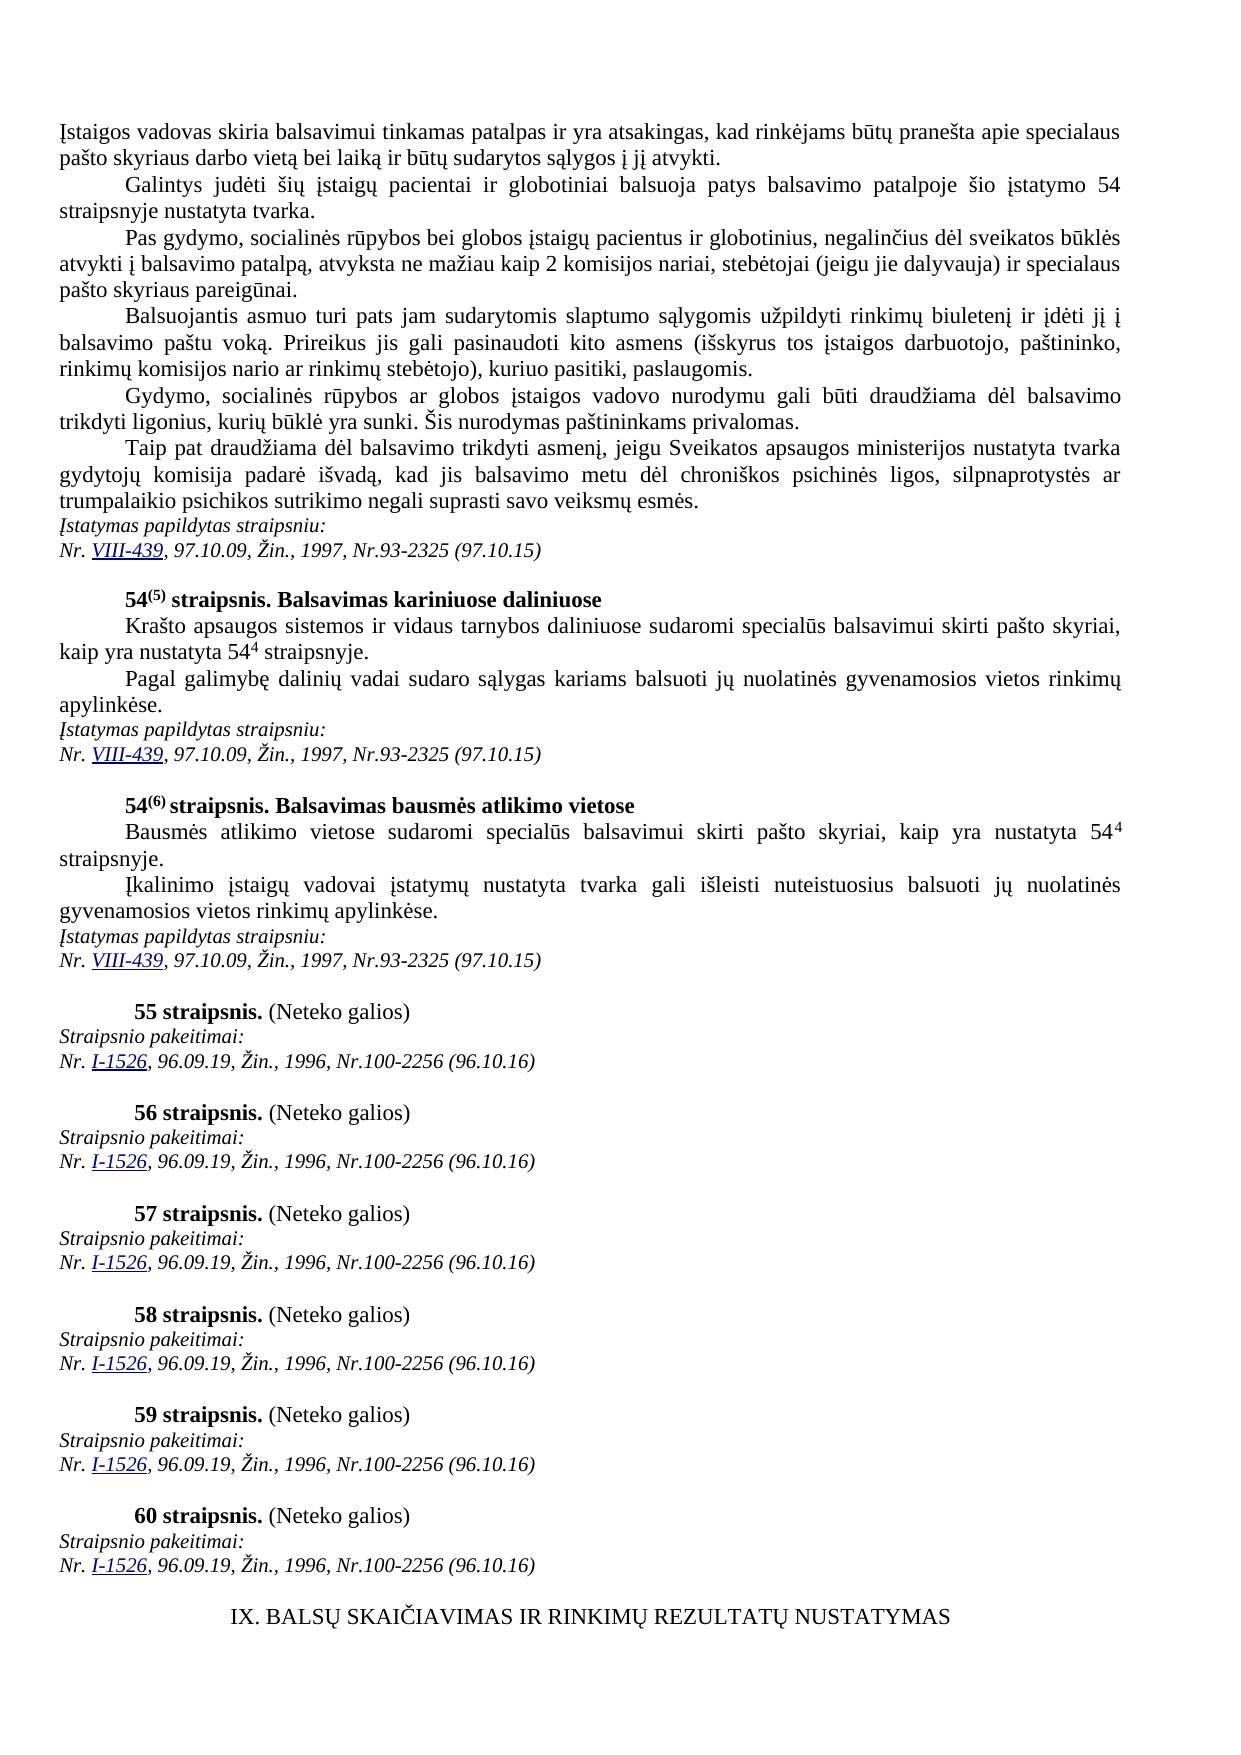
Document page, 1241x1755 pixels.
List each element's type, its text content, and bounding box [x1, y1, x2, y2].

text Straipsnio pakeitimai: [59, 1226, 1122, 1250]
text 57 straipsnis. (Neteko galios) [59, 1200, 1122, 1226]
text Nr. I-1526, 96.09.19, Žin., 1996, Nr.100-2256 (96.10.16) [59, 1351, 1122, 1375]
text Nr. I-1526, 96.09.19, Žin., 1996, Nr.100-2256 (96.10.16) [59, 1048, 1122, 1073]
text Nr. VIII-439, 97.10.09, Žin., 1997, Nr.93-2325 (97.10.15) [59, 537, 1122, 562]
text Taip pat draudžiama dėl balsavimo trikdyti asmenį, jeigu Sveikatos apsaugos ministerijos nustatyta tvarka gydytojų komisija padarė išvadą, kad jis balsavimo metu dėl chroniškos psichinės ligos, silpnaprotystės ar trumpalaikio psichikos sutrikimo negali suprasti savo veiksmų esmės. [59, 434, 1122, 513]
text Nr. I-1526, 96.09.19, Žin., 1996, Nr.100-2256 (96.10.16) [59, 1452, 1122, 1476]
text Straipsnio pakeitimai: [59, 1125, 1122, 1149]
text 59 straipsnis. (Neteko galios) [59, 1401, 1122, 1428]
text 56 straipsnis. (Neteko galios) [59, 1099, 1122, 1125]
text Nr. I-1526, 96.09.19, Žin., 1996, Nr.100-2256 (96.10.16) [59, 1553, 1122, 1577]
text Balsuojantis asmuo turi pats jam sudarytomis slaptumo sąlygomis užpildyti rinkimų biuletenį ir įdėti jį į balsavimo paštu voką. Prireikus jis gali pasinaudoti kito asmens (išskyrus tos įstaigos darbuotojo, paštininko, rinkimų komisijos nario ar rinkimų stebėtojo), kuriuo pasitiki, paslaugomis. [59, 303, 1122, 382]
text Krašto apsaugos sistemos ir vidaus tarnybos daliniuose sudaromi specialūs balsavimui skirti pašto skyriai, kaip yra nustatyta 544 straipsnyje. [59, 612, 1122, 665]
text Įstatymas papildytas straipsniu: [59, 513, 1122, 537]
text Nr. VIII-439, 97.10.09, Žin., 1997, Nr.93-2325 (97.10.15) [59, 948, 1122, 972]
text Pagal galimybę dalinių vadai sudaro sąlygas kariams balsuoti jų nuolatinės gyvenamosios vietos rinkimų apylinkėse. [59, 665, 1122, 717]
text Nr. I-1526, 96.09.19, Žin., 1996, Nr.100-2256 (96.10.16) [59, 1149, 1122, 1173]
text Įstatymas papildytas straipsniu: [59, 924, 1122, 948]
text Bausmės atlikimo vietose sudaromi specialūs balsavimui skirti pašto skyriai, kaip yra nustatyta 544 straipsnyje. [59, 818, 1122, 871]
text 58 straipsnis. (Neteko galios) [59, 1301, 1122, 1327]
text Įstaigos vadovas skiria balsavimui tinkamas patalpas ir yra atsakingas, kad rinkėjams būtų pranešta apie specialaus pašto skyriaus darbo vietą bei laiką ir būtų sudarytos sąlygos į jį atvykti. [59, 118, 1122, 171]
text Galintys judėti šių įstaigų pacientai ir globotiniai balsuoja patys balsavimo patalpoje šio įstatymo 54 straipsnyje nustatyta tvarka. [59, 171, 1122, 223]
text Straipsnio pakeitimai: [59, 1024, 1122, 1048]
text Straipsnio pakeitimai: [59, 1327, 1122, 1351]
text Straipsnio pakeitimai: [59, 1428, 1122, 1452]
text Įstatymas papildytas straipsniu: [59, 717, 1122, 741]
text 55 straipsnis. (Neteko galios) [59, 998, 1122, 1024]
text Nr. VIII-439, 97.10.09, Žin., 1997, Nr.93-2325 (97.10.15) [59, 741, 1122, 766]
text IX. BALSŲ SKAIČIAVIMAS IR RINKIMŲ REZULTATŲ NUSTATYMAS [59, 1603, 1122, 1629]
text 60 straipsnis. (Neteko galios) [59, 1502, 1122, 1529]
text Nr. I-1526, 96.09.19, Žin., 1996, Nr.100-2256 (96.10.16) [59, 1250, 1122, 1274]
text Straipsnio pakeitimai: [59, 1529, 1122, 1553]
text Pas gydymo, socialinės rūpybos bei globos įstaigų pacientus ir globotinius, negalinčius dėl sveikatos būklės atvykti į balsavimo patalpą, atvyksta ne mažiau kaip 2 komisijos nariai, stebėtojai (jeigu jie dalyvauja) ir specialaus pašto skyriaus pareigūnai. [59, 223, 1122, 303]
text 54(6) straipsnis. Balsavimas bausmės atlikimo vietose [59, 792, 1122, 818]
text Įkalinimo įstaigų vadovai įstatymų nustatyta tvarka gali išleisti nuteistuosius balsuoti jų nuolatinės gyvenamosios vietos rinkimų apylinkėse. [59, 871, 1122, 924]
text 54(5) straipsnis. Balsavimas kariniuose daliniuose [59, 586, 1122, 612]
text Gydymo, socialinės rūpybos ar globos įstaigos vadovo nurodymu gali būti draudžiama dėl balsavimo trikdyti ligonius, kurių būklė yra sunki. Šis nurodymas paštininkams privalomas. [59, 382, 1122, 434]
